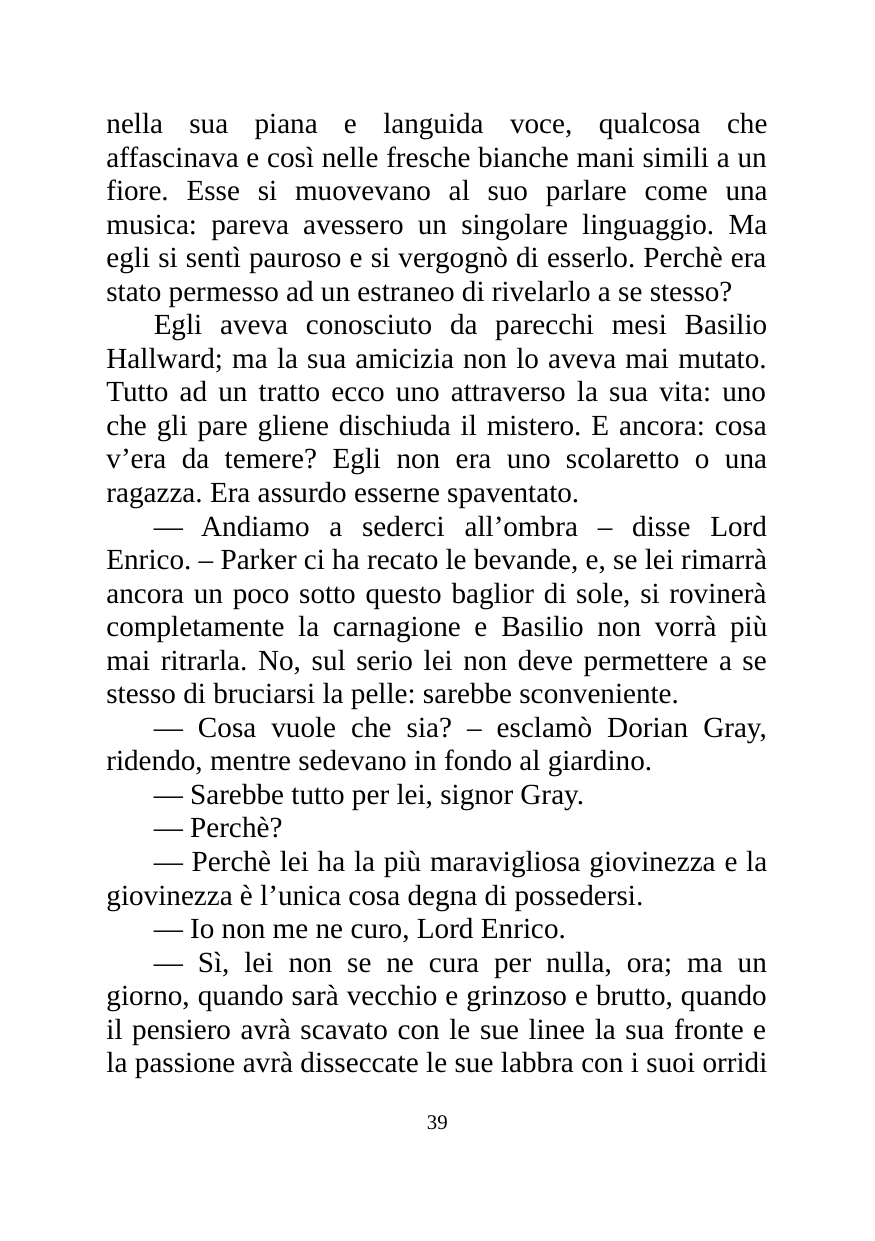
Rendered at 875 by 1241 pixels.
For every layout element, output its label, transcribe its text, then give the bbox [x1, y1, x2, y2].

text — Andiamo a sederci all’ombra – disse Lord Enrico. – Parker ci ha recato le bevande, e, se lei rimarrà ancora un poco sotto questo baglior di sole, si rovinerà completamente la carnagione e Basilio non vorrà più mai ritrarla. No, sul serio lei non deve permettere a se stesso di bruciarsi la pelle: sarebbe sconveniente. [106, 509, 768, 710]
text Egli aveva conosciuto da parecchi mesi Basilio Hallward; ma la sua amicizia non lo aveva mai mutato. Tutto ad un tratto ecco uno attraverso la sua vita: uno che gli pare gliene dischiuda il mistero. E ancora: cosa v’era da temere? Egli non era uno scolaretto o una ragazza. Era assurdo esserne spaventato. [106, 307, 768, 509]
text — Cosa vuole che sia? – esclamò Dorian Gray, ridendo, mentre sedevano in fondo al giardino. [106, 710, 768, 777]
text — Sì, lei non se ne cura per nulla, ora; ma un giorno, quando sarà vecchio e grinzoso e brutto, quando il pensiero avrà scavato con le sue linee la sua fronte e la passione avrà disseccate le sue labbra con i suoi orridi [106, 945, 768, 1079]
text nella sua piana e languida voce, qualcosa che affascinava e così nelle fresche bianche mani simili a un fiore. Esse si muovevano al suo parlare come una musica: pareva avessero un singolare linguaggio. Ma egli si sentì pauroso e si vergognò di esserlo. Perchè era stato permesso ad un estraneo di rivelarlo a se stesso? [106, 106, 768, 307]
text — Perchè? [106, 811, 768, 844]
text — Sarebbe tutto per lei, signor Gray. [106, 777, 768, 811]
text — Perchè lei ha la più maravigliosa giovinezza e la giovinezza è l’unica cosa degna di possedersi. [106, 844, 768, 911]
text — Io non me ne curo, Lord Enrico. [106, 911, 768, 945]
